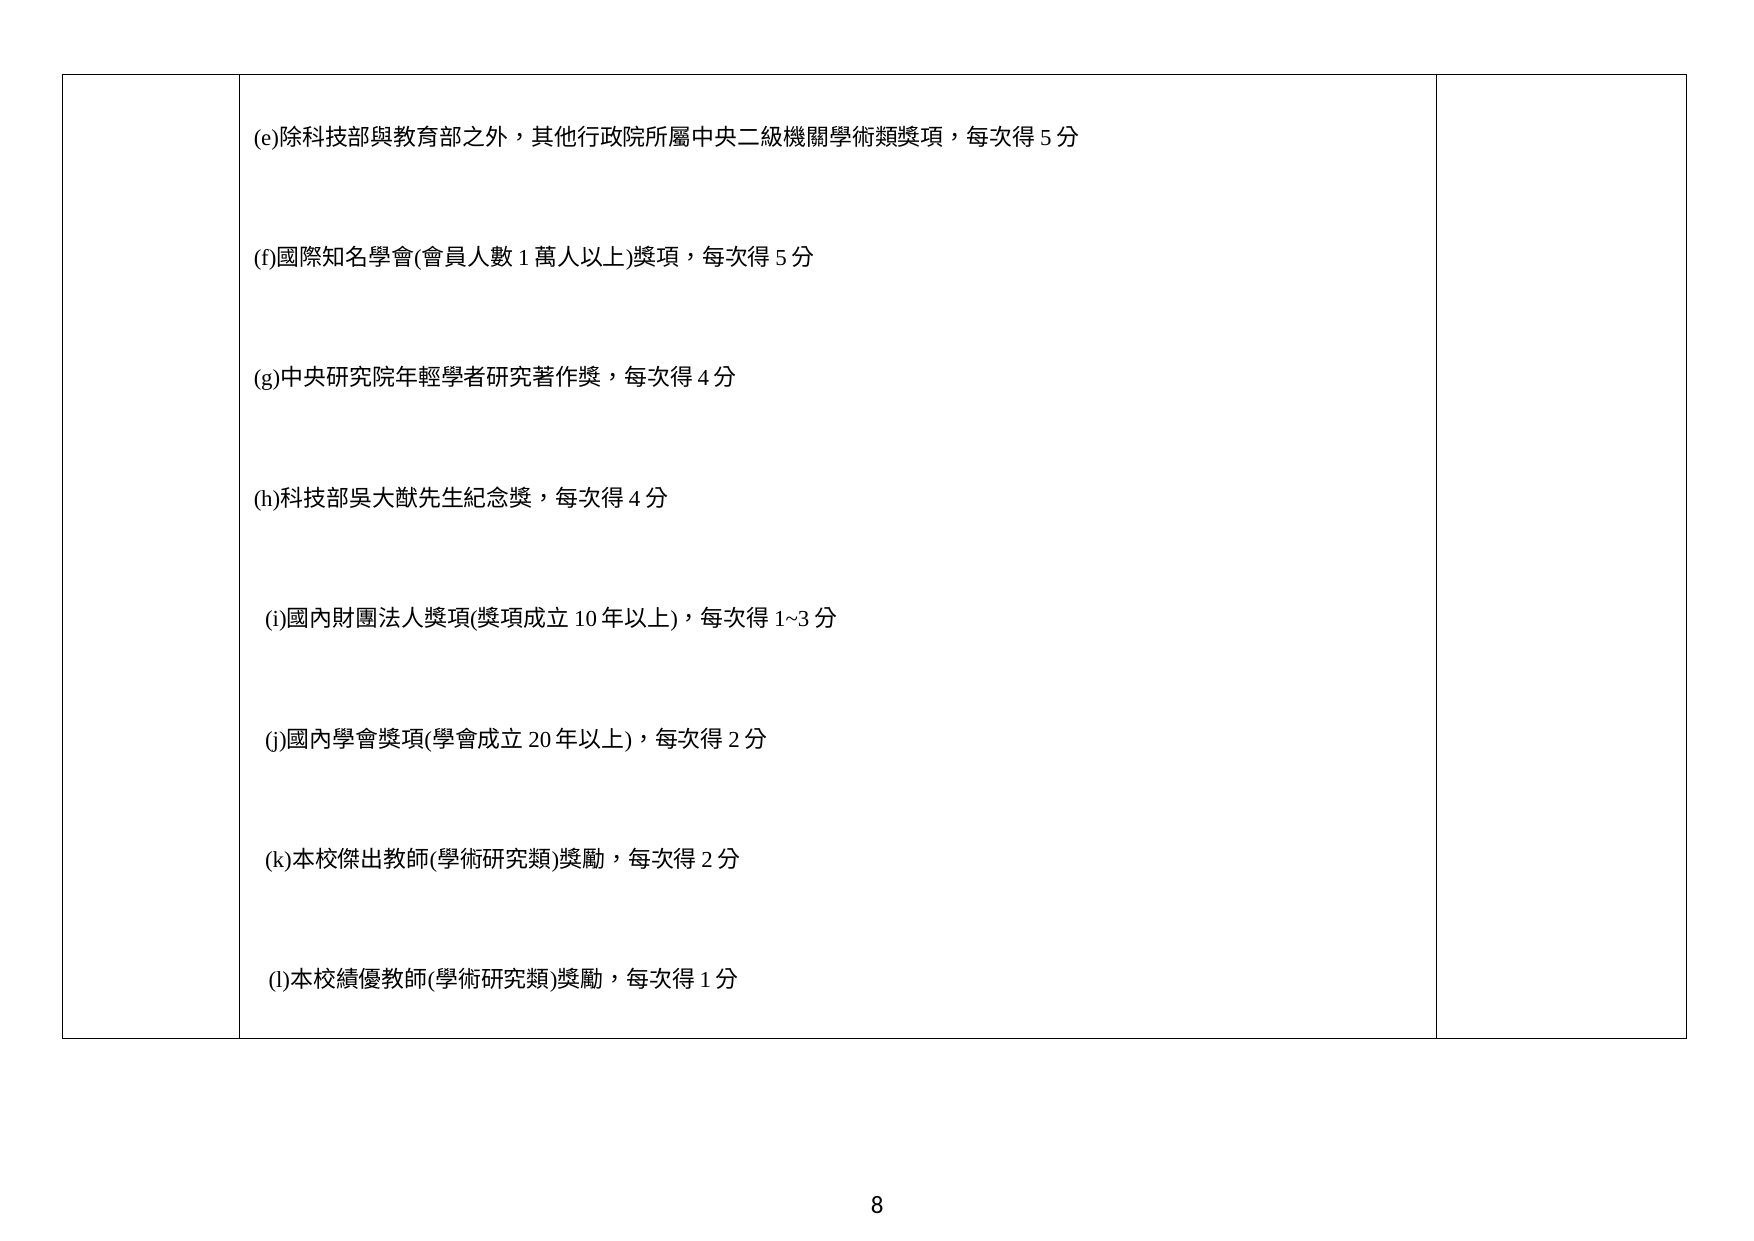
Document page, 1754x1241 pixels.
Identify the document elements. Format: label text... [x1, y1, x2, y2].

table_cell [1437, 75, 1686, 1038]
table_cell [63, 75, 239, 1038]
table_cell (e)除科技部與教育部之外，其他行政院所屬中央二級機關學術類獎項，每次得5分 (f)國際知名學會(會員人數1萬人以上)獎項，每次得5分 (g)中央研究院年輕學者研究著作獎，每次得4分 (h)科技部吳大猷先生紀念獎，每次得4分 (i)國內財團法人獎項(獎項成立10年以上)，每次得1~3分 (j)國內學會獎項(學會成立20年以上)，每次得2分 (k)本校傑出教師(學術研究類)獎勵，每次得2分 (l)本校績優教師(學術研究類)獎勵，每次得1分 [240, 75, 1436, 1038]
